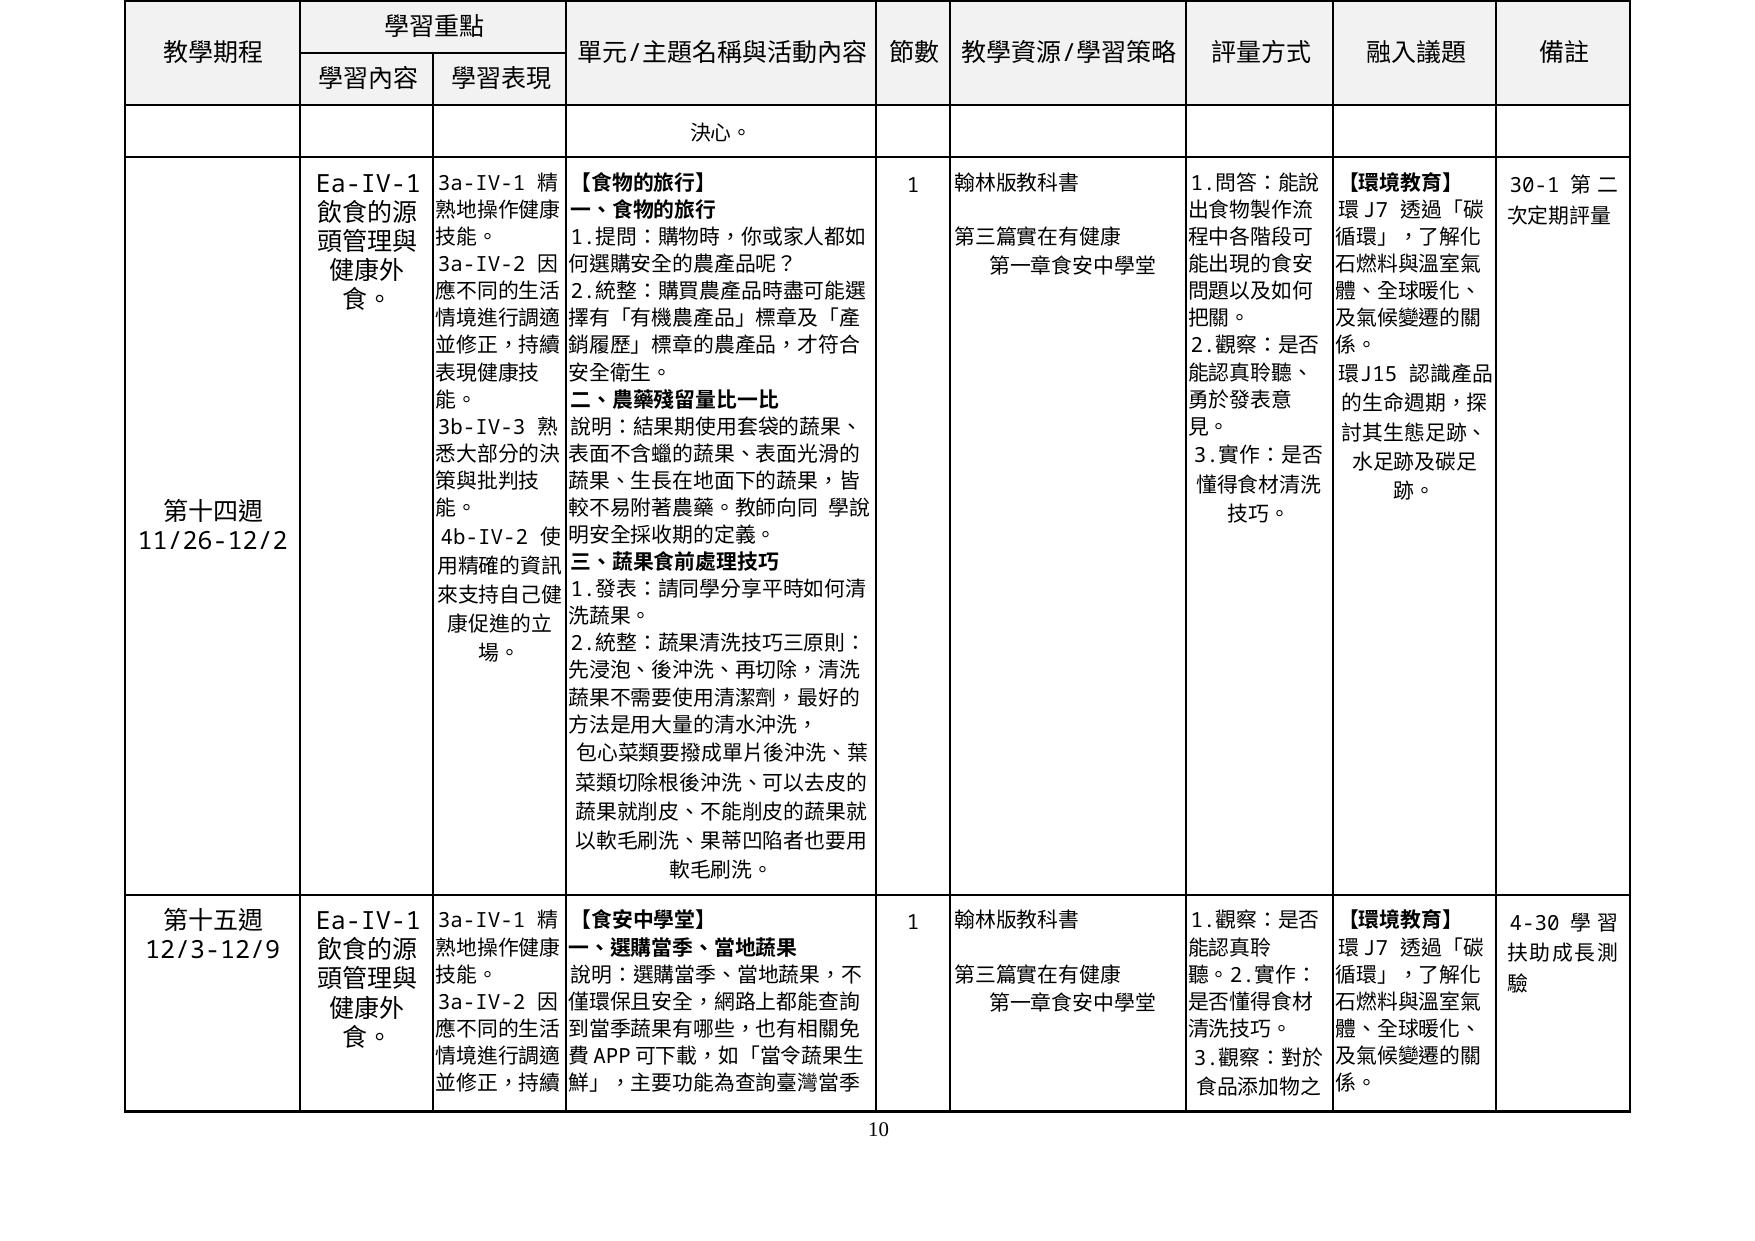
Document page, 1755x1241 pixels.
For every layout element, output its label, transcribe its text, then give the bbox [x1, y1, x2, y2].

table_header 教學資源/學習策略 [951, 2, 1185, 104]
table_cell 1 [877, 896, 949, 1110]
table_cell [877, 106, 949, 156]
table_header 教學期程 [126, 2, 299, 104]
table_cell [434, 106, 565, 156]
table_cell 1.觀察：是否能認真聆聽。2.實作：是否懂得食材清洗技巧。 3.觀察：對於食品添加物之 [1187, 896, 1332, 1110]
table_cell 翰林版教科書 第三篇實在有健康 第一章食安中學堂 [951, 158, 1185, 894]
table_cell Ea-IV-1 飲食的源頭管理與健康外食。 [301, 158, 432, 894]
table_cell 1 [877, 158, 949, 894]
table_header 節數 [877, 2, 949, 104]
table_cell 3a-IV-1 精熟地操作健康技能。 3a-IV-2 因應不同的生活情境進行調適並修正，持續表現健康技能。 3b-IV-3 熟悉大部分的決策與批判技能。 4b-IV-2 使用精確的資訊來支持自己健康促進的立場。 [434, 158, 565, 894]
table_header 單元/主題名稱與活動內容 [567, 2, 875, 104]
table_cell [1497, 106, 1629, 156]
table_cell 4-30學習扶助成長測驗 [1497, 896, 1629, 1110]
table_cell 【食安中學堂】 一、選購當季、當地蔬果 說明：選購當季、當地蔬果，不僅環保且安全，網路上都能查詢到當季蔬果有哪些，也有相關免費APP可下載，如「當令蔬果生鮮」，主要功能為查詢臺灣當季 [567, 896, 875, 1110]
table_cell [1334, 106, 1495, 156]
table_cell 決心。 [567, 106, 875, 156]
table_cell 3a-IV-1 精熟地操作健康技能。 3a-IV-2 因應不同的生活情境進行調適並修正，持續 [434, 896, 565, 1110]
table_cell 翰林版教科書 第三篇實在有健康 第一章食安中學堂 [951, 896, 1185, 1110]
table_cell 第十四週11/26-12/2 [126, 158, 299, 894]
table_cell 【食物的旅行】 一、食物的旅行 1.提問：購物時，你或家人都如何選購安全的農產品呢？ 2.統整：購買農產品時盡可能選擇有「有機農產品」標章及「產銷履歷」標章的農產品，才符合安全衛生。 二、農藥殘留量比一比 說明：結果期使用套袋的蔬果、表面不含蠟的蔬果、表面光滑的蔬果、生長在地面下的蔬果，皆較不易附著農藥。教師向同 學說明安全採收期的定義。 三、蔬果食前處理技巧 1.發表：請同學分享平時如何清洗蔬果。 2.統整：蔬果清洗技巧三原則：先浸泡、後沖洗、再切除，清洗蔬果不需要使用清潔劑，最好的方法是用大量的清水沖洗， 包心菜類要撥成單片後沖洗、葉菜類切除根後沖洗、可以去皮的蔬果就削皮、不能削皮的蔬果就以軟毛刷洗、果蒂凹陷者也要用軟毛刷洗。 [567, 158, 875, 894]
table_cell 30-1第二次定期評量 [1497, 158, 1629, 894]
table_cell [951, 106, 1185, 156]
table_header 學習重點 [301, 2, 565, 52]
table_header 評量方式 [1187, 2, 1332, 104]
table_cell 第十五週12/3-12/9 [126, 896, 299, 1110]
table_cell 【環境教育】 環J7 透過「碳循環」，了解化石燃料與溫室氣體、全球暖化、及氣候變遷的關係。 [1334, 896, 1495, 1110]
table_cell [1187, 106, 1332, 156]
table_header 備註 [1497, 2, 1629, 104]
table_cell Ea-IV-1 飲食的源頭管理與健康外食。 [301, 896, 432, 1110]
table_cell 【環境教育】 環J7 透過「碳循環」，了解化石燃料與溫室氣體、全球暖化、及氣候變遷的關係。 環J15 認識產品的生命週期，探討其生態足跡、水足跡及碳足跡。 [1334, 158, 1495, 894]
table_cell 學習表現 [434, 54, 565, 104]
table_cell [301, 106, 432, 156]
table_cell [126, 106, 299, 156]
table_cell 學習內容 [301, 54, 432, 104]
table_cell 1.問答：能說出食物製作流程中各階段可能出現的食安問題以及如何把關。 2.觀察：是否能認真聆聽、勇於發表意見。 3.實作：是否懂得食材清洗技巧。 [1187, 158, 1332, 894]
table_header 融入議題 [1334, 2, 1495, 104]
